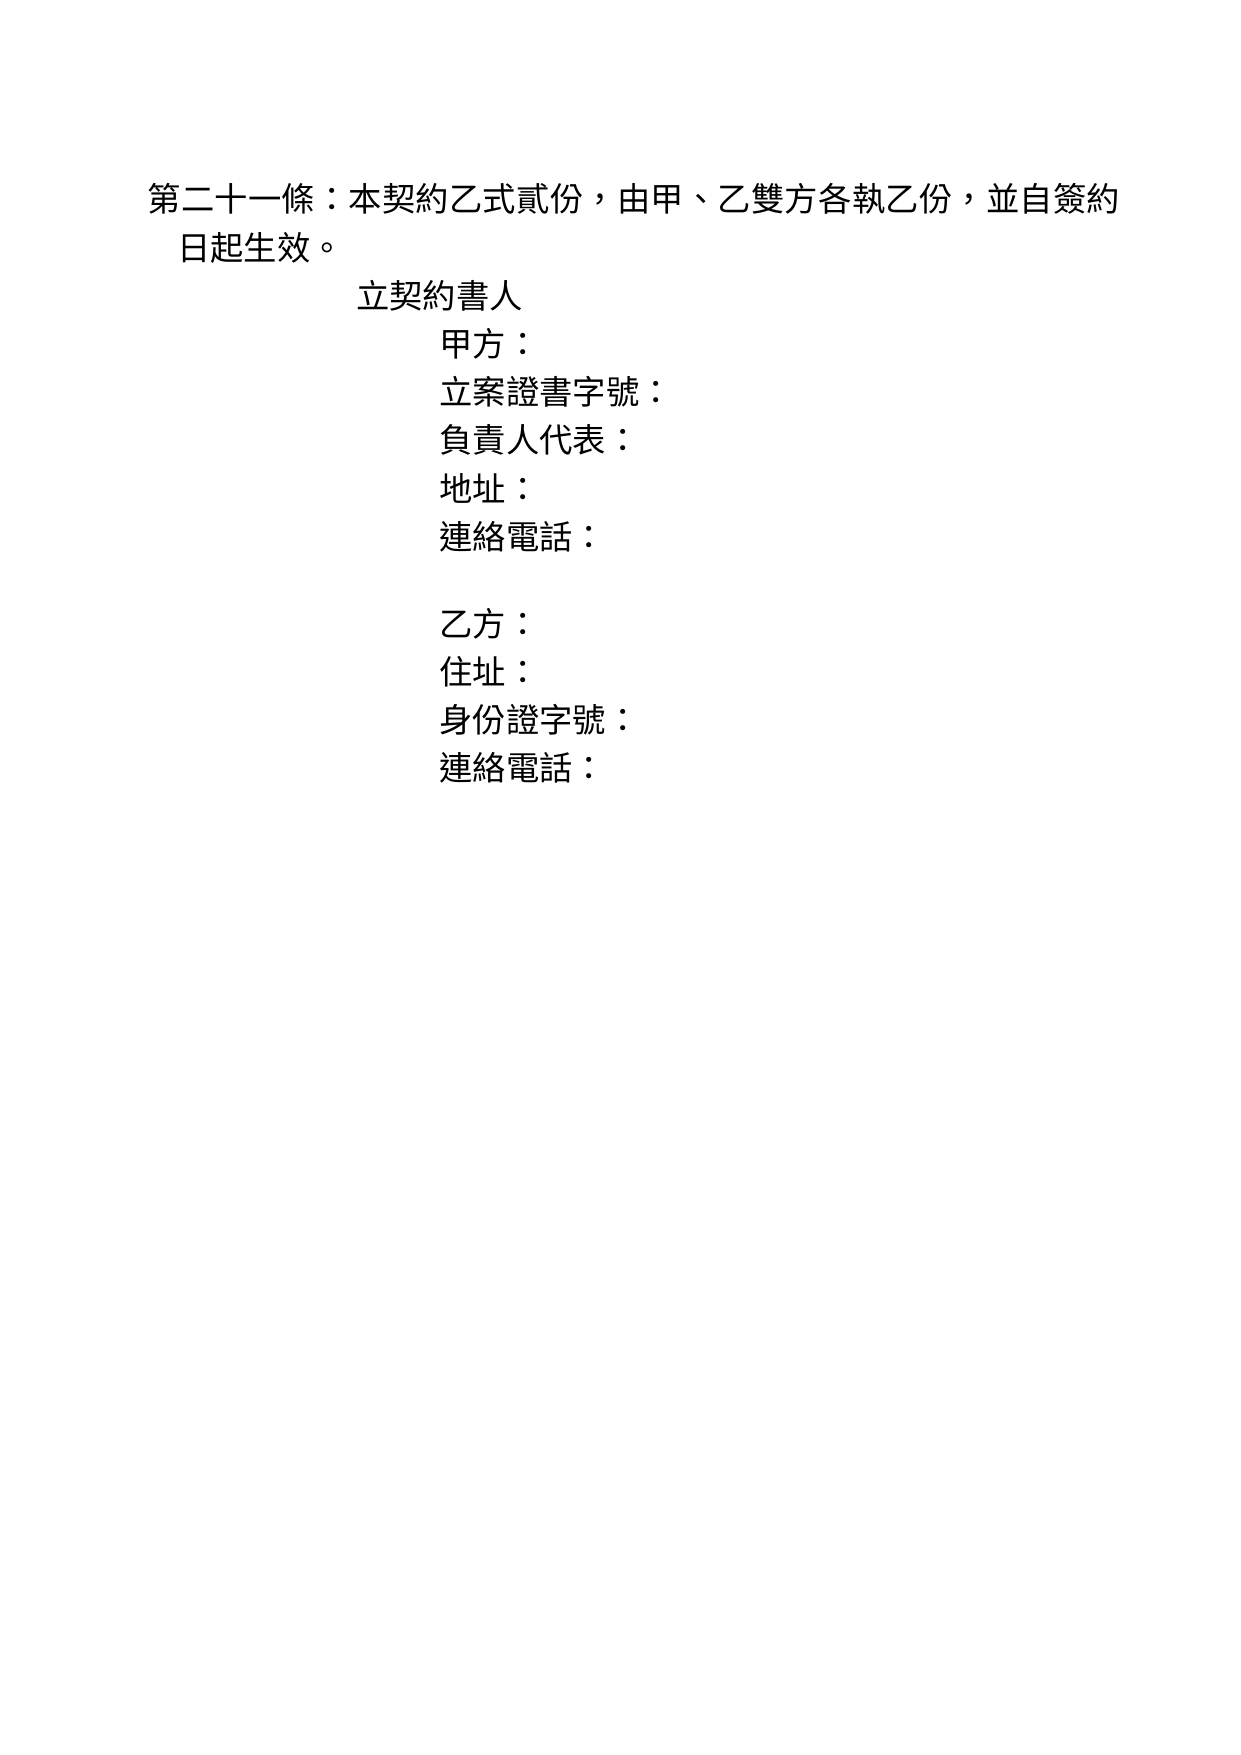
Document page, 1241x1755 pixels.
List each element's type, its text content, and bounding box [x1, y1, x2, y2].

text 連絡電話： [148, 742, 1122, 790]
text 負責人代表： [148, 414, 1122, 462]
text 立契約書人 [148, 269, 1122, 318]
text 地址： [148, 462, 1122, 511]
text 立案證書字號： [148, 366, 1122, 414]
text 第二十一條：本契約乙式貳份，由甲、乙雙方各執乙份，並自簽約日起生效。 [148, 173, 1122, 269]
text 甲方： [148, 318, 1122, 366]
text 身份證字號： [148, 694, 1122, 742]
text 住址： [148, 646, 1122, 694]
text 連絡電話： [148, 511, 1122, 559]
text 乙方： [148, 597, 1122, 646]
